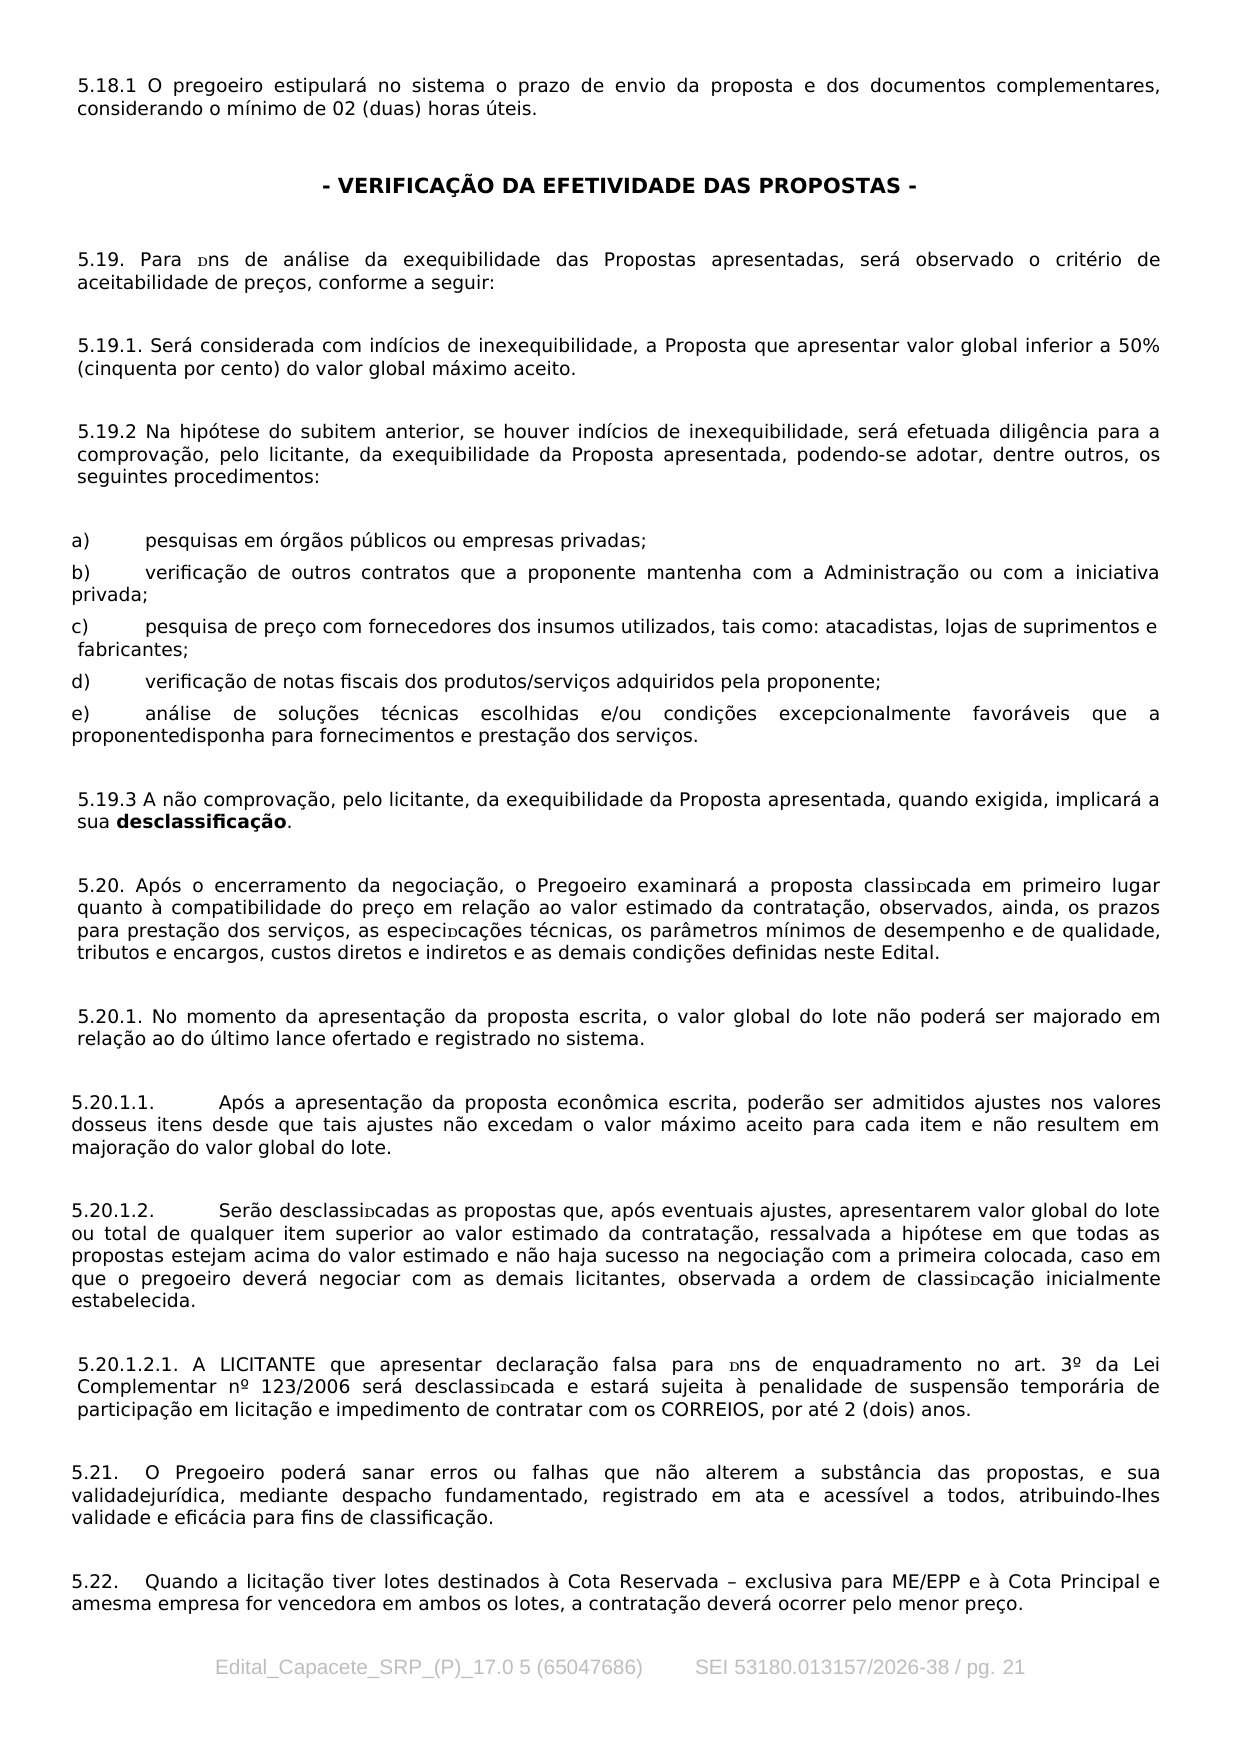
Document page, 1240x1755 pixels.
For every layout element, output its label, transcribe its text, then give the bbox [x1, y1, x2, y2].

text 5.20.1. No momento da apresentação da proposta escrita, o valor global do lote não poderá ser majorado em relação ao do último lance ofertado e registrado no sistema. [77, 1006, 1162, 1050]
text 5.19.1. Será considerada com indícios de inexequibilidade, a Proposta que apresentar valor global inferior a 50% (cinquenta por cento) do valor global máximo aceito. [77, 335, 1162, 380]
text 5.19.2 Na hipótese do subitem anterior, se houver indícios de inexequibilidade, será efetuada diligência para a comprovação, pelo licitante, da exequibilidade da Proposta apresentada, podendo-se adotar, dentre outros, os seguintes procedimentos: [77, 421, 1162, 488]
list pesquisas em órgãos públicos ou empresas privadas; [71, 530, 1162, 552]
text 5.20.1.2.1. A LICITANTE que apresentar declaração falsa para ns de enquadramento no art. 3º da Lei Complementar nº 123/2006 será desclassicada e estará sujeita à penalidade de suspensão temporária de participação em licitação e impedimento de contratar com os CORREIOS, por até 2 (dois) anos. [77, 1354, 1162, 1421]
text 5.19. Para ns de análise da exequibilidade das Propostas apresentadas, será observado o critério de aceitabilidade de preços, conforme a seguir: [77, 249, 1162, 294]
list pesquisa de preço com fornecedores dos insumos utilizados, tais como: atacadistas, lojas de suprimentos e [71, 616, 1162, 638]
text 5.18.1 O pregoeiro estipulará no sistema o prazo de envio da proposta e dos documentos complementares, considerando o mínimo de 02 (duas) horas úteis. [77, 75, 1162, 119]
list verificação de outros contratos que a proponente mantenha com a Administração ou com a iniciativa privada; [71, 562, 1162, 606]
list Serão desclassicadas as propostas que, após eventuais ajustes, apresentarem valor global do lote ou total de qualquer item superior ao valor estimado da contratação, ressalvada a hipótese em que todas as propostas estejam acima do valor estimado e não haja sucesso na negociação com a primeira colocada, caso em que o pregoeiro deverá negociar com as demais licitantes, observada a ordem de classicação inicialmente estabelecida. [71, 1200, 1162, 1312]
text 5.20. Após o encerramento da negociação, o Pregoeiro examinará a proposta classicada em primeiro lugar quanto à compatibilidade do preço em relação ao valor estimado da contratação, observados, ainda, os prazos para prestação dos serviços, as especicações técnicas, os parâmetros mínimos de desempenho e de qualidade, tributos e encargos, custos diretos e indiretos e as demais condições definidas neste Edital. [77, 874, 1162, 964]
list Após a apresentação da proposta econômica escrita, poderão ser admitidos ajustes nos valores dosseus itens desde que tais ajustes não excedam o valor máximo aceito para cada item e não resultem em majoração do valor global do lote. [71, 1092, 1162, 1158]
text 5.19.3 A não comprovação, pelo licitante, da exequibilidade da Proposta apresentada, quando exigida, implicará a sua desclassificação. [77, 788, 1162, 833]
list O Pregoeiro poderá sanar erros ou falhas que não alterem a substância das propostas, e sua validadejurídica, mediante despacho fundamentado, registrado em ata e acessível a todos, atribuindo-lhes validade e eficácia para fins de classificação. [71, 1462, 1162, 1529]
list Quando a licitação tiver lotes destinados à Cota Reservada – exclusiva para ME/EPP e à Cota Principal e amesma empresa for vencedora em ambos os lotes, a contratação deverá ocorrer pelo menor preço. [71, 1571, 1162, 1615]
text fabricantes; [77, 639, 1162, 661]
list análise de soluções técnicas escolhidas e/ou condições excepcionalmente favoráveis que a proponentedisponha para fornecimentos e prestação dos serviços. [71, 702, 1162, 747]
list verificação de notas fiscais dos produtos/serviços adquiridos pela proponente; [71, 671, 1162, 693]
subtitle - VERIFICAÇÃO DA EFETIVIDADE DAS PROPOSTAS - [71, 174, 1168, 198]
